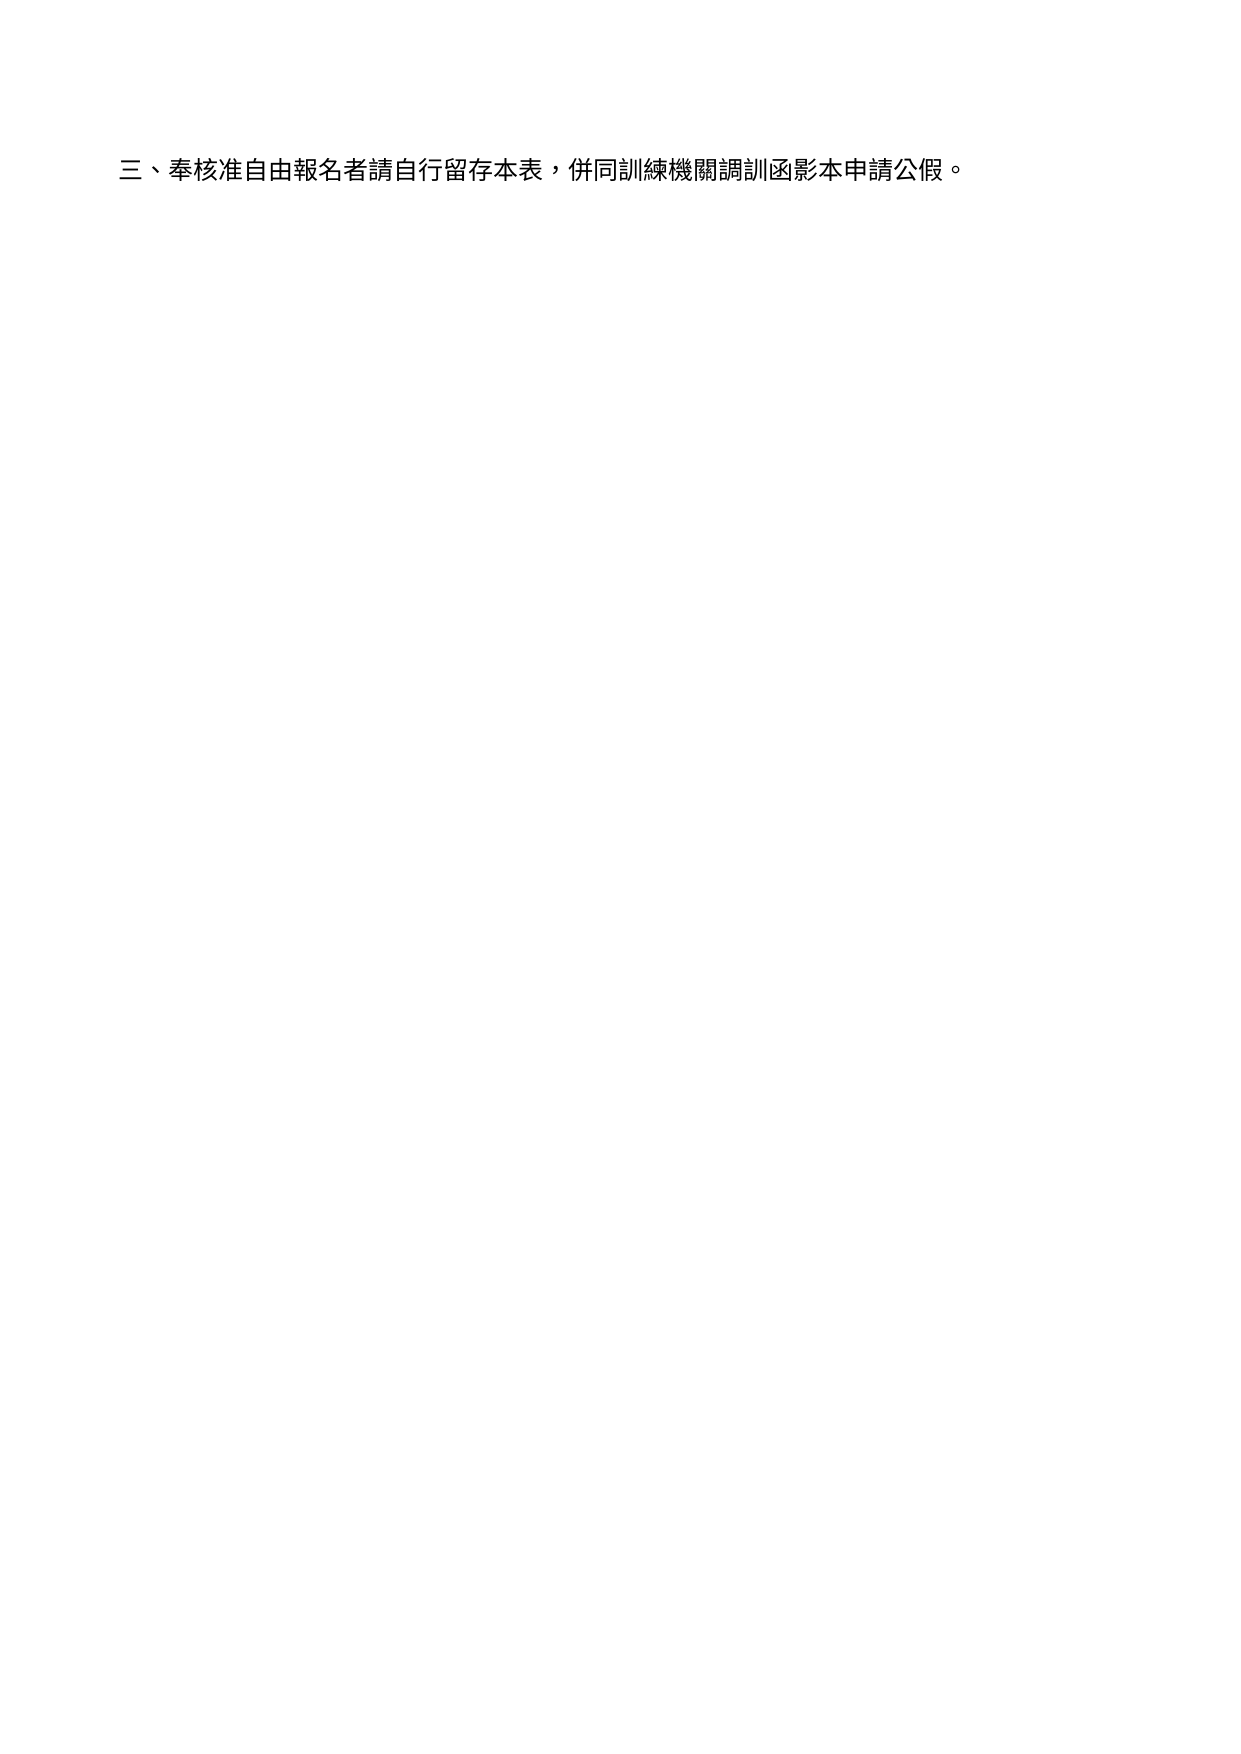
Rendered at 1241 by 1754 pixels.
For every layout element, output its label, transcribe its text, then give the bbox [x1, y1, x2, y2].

text 三、奉核准自由報名者請自行留存本表，併同訓練機關調訓函影本申請公假。 [118, 127, 1122, 189]
